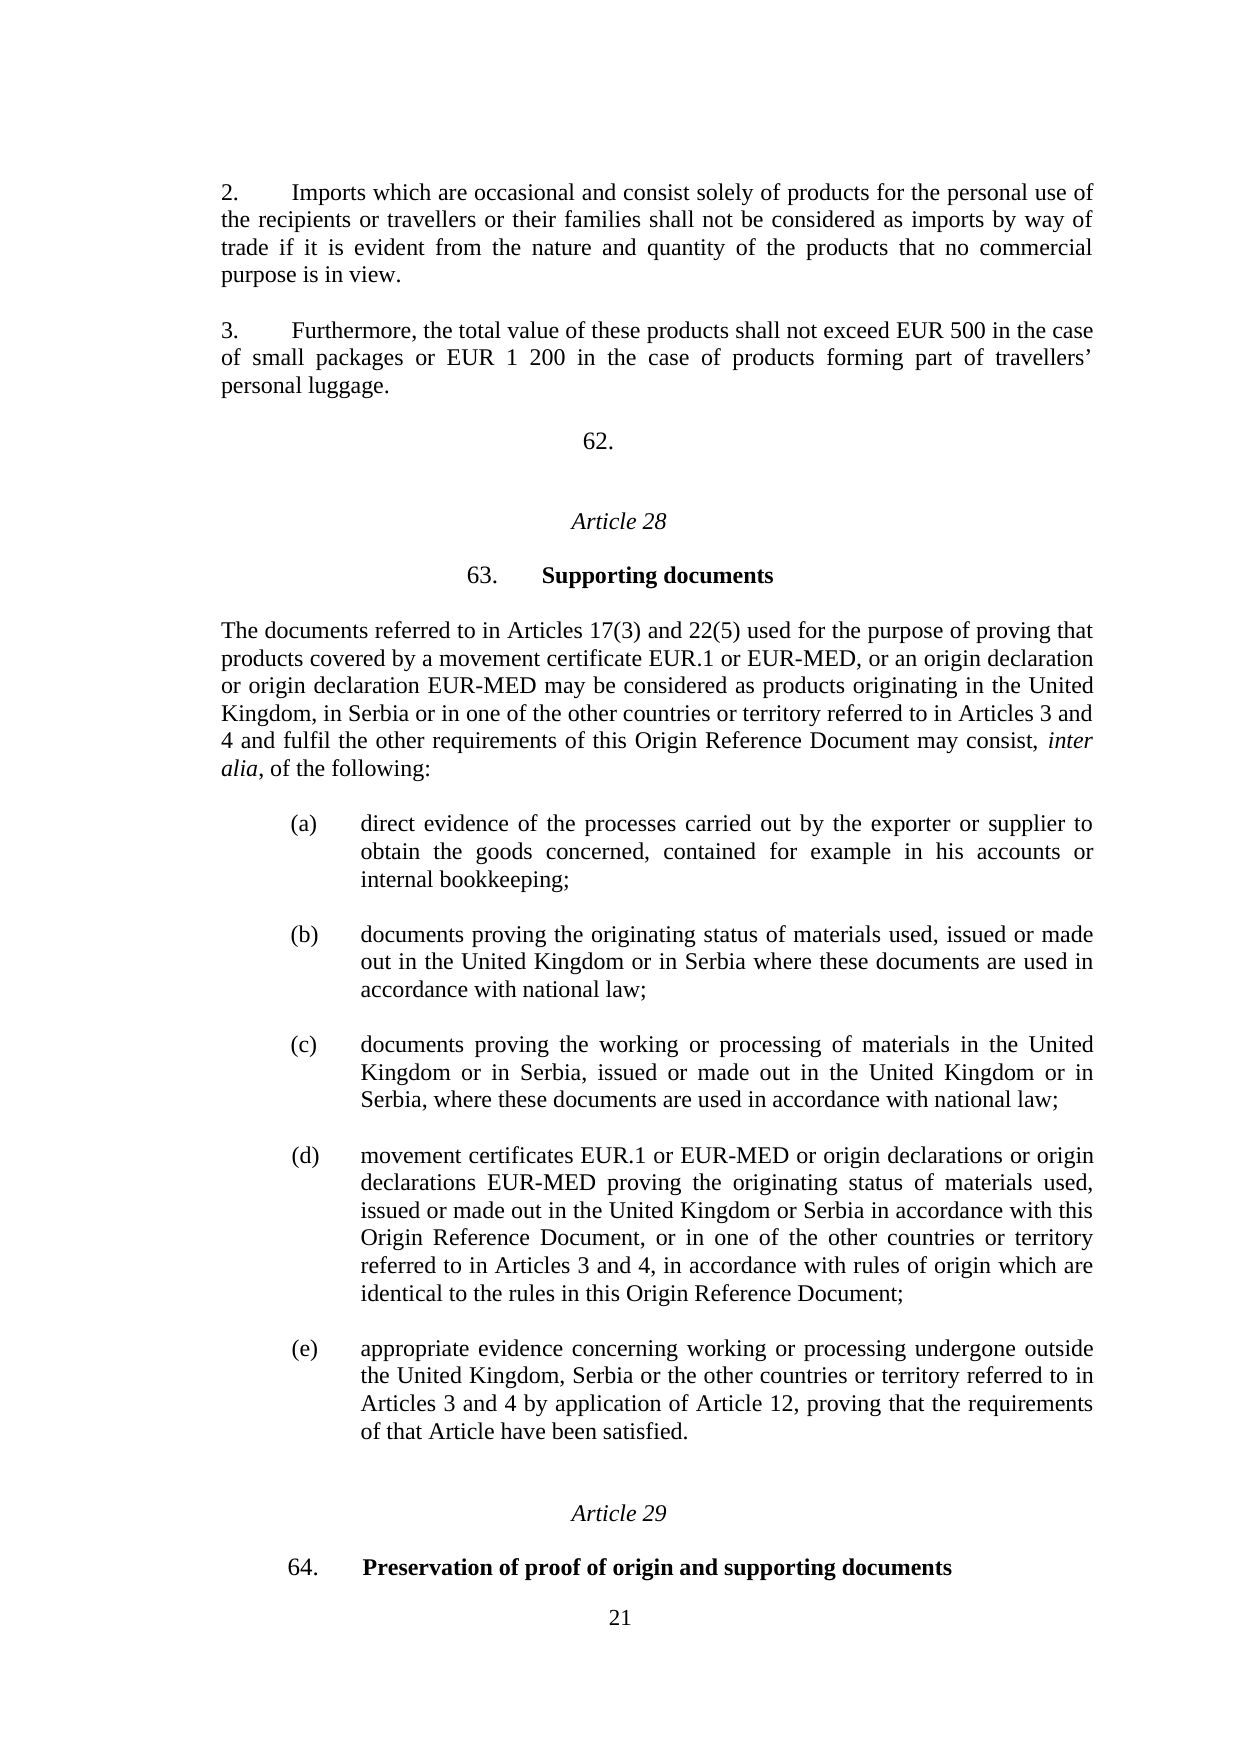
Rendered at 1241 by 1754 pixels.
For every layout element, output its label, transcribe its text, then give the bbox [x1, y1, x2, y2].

list appropriate evidence concerning working or processing undergone outside the United Kingdom, Serbia or the other countries or territory referred to in Articles 3 and 4 by application of Article 12, proving that the requirements of that Article have been satisfied. [291, 1334, 1095, 1444]
subtitle Supporting documents [150, 560, 1090, 588]
list Furthermore, the total value of these products shall not exceed EUR 500 in the case of small packages or EUR 1 200 in the case of products forming part of travellers’ personal luggage. [221, 316, 1095, 398]
list documents proving the originating status of materials used, issued or made out in the United Kingdom or in Serbia where these documents are used in accordance with national law; [290, 920, 1095, 1003]
text Article 29 [150, 1499, 1090, 1527]
list direct evidence of the processes carried out by the exporter or supplier to obtain the goods concerned, contained for example in his accounts or internal bookkeeping; [290, 809, 1095, 892]
list movement certificates EUR.1 or EUR-MED or origin declarations or origin declarations EUR-MED proving the originating status of materials used, issued or made out in the United Kingdom or Serbia in accordance with this Origin Reference Document, or in one of the other countries or territory referred to in Articles 3 and 4, in accordance with rules of origin which are identical to the rules in this Origin Reference Document; [291, 1141, 1095, 1306]
subtitle Preservation of proof of origin and supporting documents [150, 1552, 1090, 1581]
text The documents referred to in Articles 17(3) and 22(5) used for the purpose of proving that products covered by a movement certificate EUR.1 or EUR-MED, or an origin declaration or origin declaration EUR-MED may be considered as products originating in the United Kingdom, in Serbia or in one of the other countries or territory referred to in Articles 3 and 4 and fulfil the other requirements of this Origin Reference Document may consist, inter alia, of the following: [221, 616, 1095, 782]
list documents proving the working or processing of materials in the United Kingdom or in Serbia, issued or made out in the United Kingdom or in Serbia, where these documents are used in accordance with national law; [290, 1030, 1095, 1113]
list Imports which are occasional and consist solely of products for the personal use of the recipients or travellers or their families shall not be considered as imports by way of trade if it is evident from the nature and quantity of the products that no commercial purpose is in view. [221, 178, 1095, 288]
text Article 28 [150, 507, 1090, 535]
